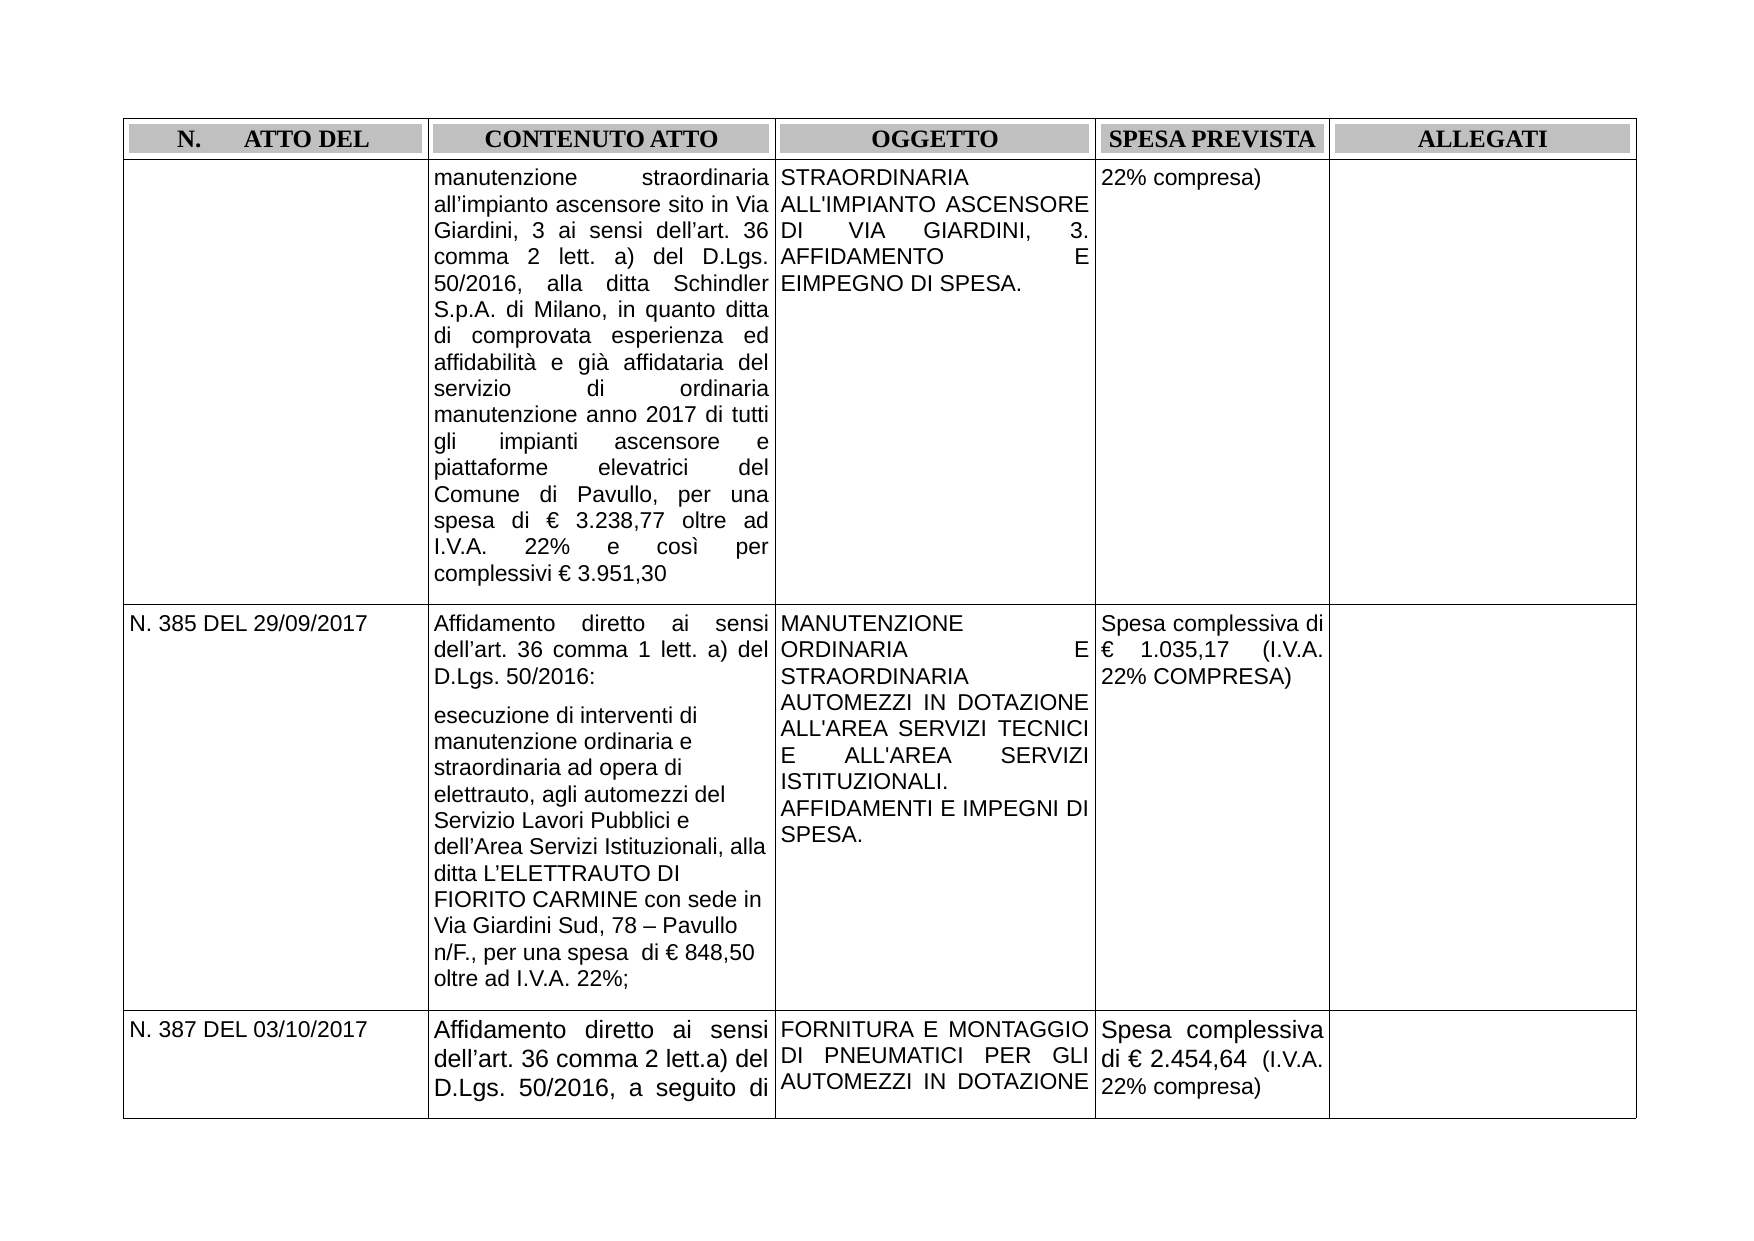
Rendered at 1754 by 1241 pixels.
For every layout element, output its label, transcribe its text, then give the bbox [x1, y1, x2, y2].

table_header SPESA PREVISTA [1096, 119, 1329, 158]
table_header ALLEGATI [1330, 119, 1636, 158]
table_cell [1330, 160, 1636, 604]
table_cell N. 385 DEL 29/09/2017 [124, 605, 428, 1010]
table_cell STRAORDINARIA ALL'IMPIANTO ASCENSORE DI VIA GIARDINI, 3. AFFIDAMENTO E EIMPEGNO DI SPESA. [776, 160, 1095, 604]
table_cell manutenzione straordinaria all’impianto ascensore sito in Via Giardini, 3 ai sensi dell’art. 36 comma 2 lett. a) del D.Lgs. 50/2016, alla ditta Schindler S.p.A. di Milano, in quanto ditta di comprovata esperienza ed affidabilità e già affidataria del servizio di ordinaria manutenzione anno 2017 di tutti gli impianti ascensore e piattaforme elevatrici del Comune di Pavullo, per una spesa di € 3.238,77 oltre ad I.V.A. 22% e così per complessivi € 3.951,30 [429, 160, 775, 604]
table_header N. ATTO DEL [124, 119, 428, 158]
table_cell N. 387 DEL 03/10/2017 [124, 1011, 428, 1118]
table_cell Affidamento diretto ai sensi dell’art. 36 comma 1 lett. a) del D.Lgs. 50/2016: esecuzione di interventi di manutenzione ordinaria e straordinaria ad opera di elettrauto, agli automezzi del Servizio Lavori Pubblici e dell’Area Servizi Istituzionali, alla ditta L’ELETTRAUTO DI FIORITO CARMINE con sede in Via Giardini Sud, 78 – Pavullo n/F., per una spesa di € 848,50 oltre ad I.V.A. 22%; [429, 605, 775, 1010]
table_cell 22% compresa) [1096, 160, 1329, 604]
table_header OGGETTO [776, 119, 1095, 158]
table_cell [1330, 605, 1636, 1010]
table_header CONTENUTO ATTO [429, 119, 775, 158]
table_cell [124, 160, 428, 604]
table_cell FORNITURA E MONTAGGIO DI PNEUMATICI PER GLI AUTOMEZZI IN DOTAZIONE [776, 1011, 1095, 1118]
table_cell [1330, 1011, 1636, 1118]
table_cell MANUTENZIONE ORDINARIA E STRAORDINARIA AUTOMEZZI IN DOTAZIONE ALL'AREA SERVIZI TECNICI E ALL'AREA SERVIZI ISTITUZIONALI. AFFIDAMENTI E IMPEGNI DI SPESA. [776, 605, 1095, 1010]
table_cell Spesa complessiva di € 1.035,17 (I.V.A. 22% COMPRESA) [1096, 605, 1329, 1010]
table_cell Affidamento diretto ai sensi dell’art. 36 comma 2 lett.a) del D.Lgs. 50/2016, a seguito di [429, 1011, 775, 1118]
table_cell Spesa complessiva di € 2.454,64 (I.V.A. 22% compresa) [1096, 1011, 1329, 1118]
